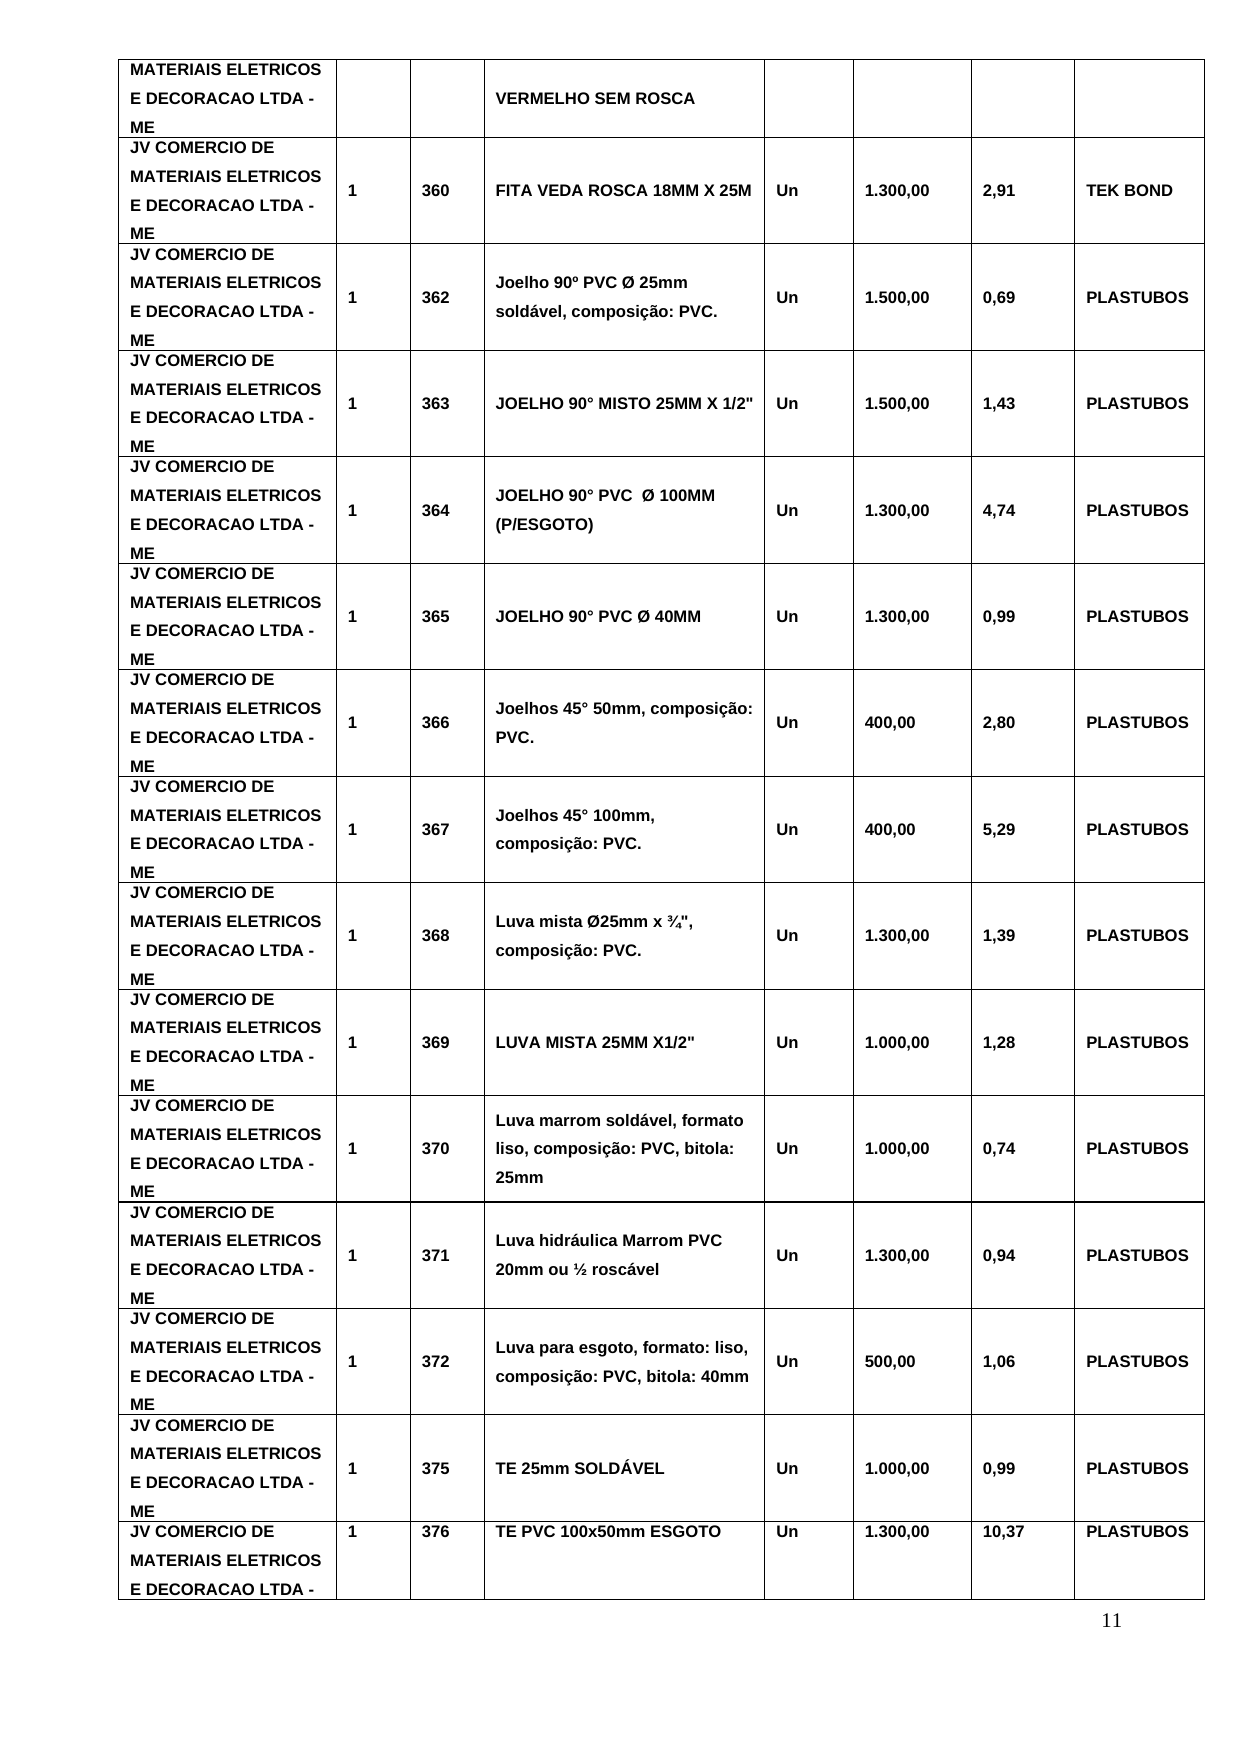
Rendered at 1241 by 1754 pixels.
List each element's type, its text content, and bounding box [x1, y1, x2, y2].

table_cell JV COMERCIO DE MATERIAIS ELETRICOS E DECORACAO LTDA - ME [119, 138, 336, 243]
table_cell TE PVC 100x50mm ESGOTO [485, 1522, 764, 1598]
table_cell Un [765, 777, 853, 882]
table_cell 0,74 [972, 1096, 1074, 1201]
table_cell JV COMERCIO DE MATERIAIS ELETRICOS E DECORACAO LTDA - ME [119, 1309, 336, 1414]
table_cell 1 [337, 883, 410, 988]
table_cell PLASTUBOS [1075, 883, 1204, 988]
table_cell JV COMERCIO DE MATERIAIS ELETRICOS E DECORACAO LTDA - ME [119, 244, 336, 350]
table_cell Un [765, 564, 853, 669]
table_cell JV COMERCIO DE MATERIAIS ELETRICOS E DECORACAO LTDA - ME [119, 883, 336, 988]
table_cell Joelho 90º PVC Ø 25mm soldável, composição: PVC. [485, 244, 764, 350]
table_cell 1 [337, 244, 410, 350]
table_cell 1.000,00 [854, 1096, 971, 1201]
table_cell 1 [337, 1309, 410, 1414]
table_cell Un [765, 883, 853, 988]
table_cell 370 [411, 1096, 484, 1201]
table_cell Luva marrom soldável, formato liso, composição: PVC, bitola: 25mm [485, 1096, 764, 1201]
table_cell 376 [411, 1522, 484, 1598]
table_cell Luva mista Ø25mm x ¾", composição: PVC. [485, 883, 764, 988]
table_cell 1.500,00 [854, 244, 971, 350]
table_cell PLASTUBOS [1075, 777, 1204, 882]
table_cell JV COMERCIO DE MATERIAIS ELETRICOS E DECORACAO LTDA - ME [119, 1096, 336, 1201]
table_cell JV COMERCIO DE MATERIAIS ELETRICOS E DECORACAO LTDA - ME [119, 457, 336, 563]
table_cell 364 [411, 457, 484, 563]
table_cell 1 [337, 457, 410, 563]
table_cell 1 [337, 138, 410, 243]
table_cell 360 [411, 138, 484, 243]
table_cell 372 [411, 1309, 484, 1414]
table_cell PLASTUBOS [1075, 1522, 1204, 1598]
table_cell 1 [337, 990, 410, 1095]
table_cell [1075, 60, 1204, 137]
table_cell 1 [337, 564, 410, 669]
table_cell Joelhos 45° 100mm, composição: PVC. [485, 777, 764, 882]
table_cell PLASTUBOS [1075, 244, 1204, 350]
table_cell PLASTUBOS [1075, 1096, 1204, 1201]
table_cell JV COMERCIO DE MATERIAIS ELETRICOS E DECORACAO LTDA - ME [119, 351, 336, 456]
table_cell 1,06 [972, 1309, 1074, 1414]
table_cell PLASTUBOS [1075, 564, 1204, 669]
table_cell 1 [337, 670, 410, 776]
table_cell JV COMERCIO DE MATERIAIS ELETRICOS E DECORACAO LTDA - ME [119, 990, 336, 1095]
table_cell 0,99 [972, 564, 1074, 669]
table_cell 1.300,00 [854, 1203, 971, 1308]
table_cell 366 [411, 670, 484, 776]
table_cell 375 [411, 1415, 484, 1521]
table_cell 0,99 [972, 1415, 1074, 1521]
table_cell LUVA MISTA 25MM X1/2" [485, 990, 764, 1095]
table_cell 1 [337, 1522, 410, 1598]
table_cell 5,29 [972, 777, 1074, 882]
table_cell Un [765, 244, 853, 350]
table_cell 0,94 [972, 1203, 1074, 1308]
table_cell 369 [411, 990, 484, 1095]
table_cell 1.500,00 [854, 351, 971, 456]
table_cell JV COMERCIO DE MATERIAIS ELETRICOS E DECORACAO LTDA - ME [119, 777, 336, 882]
table_cell 1.300,00 [854, 457, 971, 563]
table_cell 10,37 [972, 1522, 1074, 1598]
table_cell FITA VEDA ROSCA 18MM X 25M [485, 138, 764, 243]
table_cell Un [765, 990, 853, 1095]
table_cell 367 [411, 777, 484, 882]
table_cell Luva para esgoto, formato: liso, composição: PVC, bitola: 40mm [485, 1309, 764, 1414]
table_cell JOELHO 90° MISTO 25MM X 1/2" [485, 351, 764, 456]
table_cell Un [765, 1522, 853, 1598]
table_cell JV COMERCIO DE MATERIAIS ELETRICOS E DECORACAO LTDA - ME [119, 1415, 336, 1521]
table_cell 0,69 [972, 244, 1074, 350]
table_cell Un [765, 457, 853, 563]
table_cell 400,00 [854, 777, 971, 882]
table_cell 1 [337, 1415, 410, 1521]
table_cell Un [765, 670, 853, 776]
table_cell JV COMERCIO DE MATERIAIS ELETRICOS E DECORACAO LTDA - ME [119, 670, 336, 776]
table_cell [337, 60, 410, 137]
table_cell JOELHO 90° PVC Ø 40MM [485, 564, 764, 669]
table_cell 1 [337, 777, 410, 882]
table_cell 1.300,00 [854, 138, 971, 243]
table_cell Luva hidráulica Marrom PVC 20mm ou ½ roscável [485, 1203, 764, 1308]
table_cell [854, 60, 971, 137]
table_cell 500,00 [854, 1309, 971, 1414]
table_cell Un [765, 1415, 853, 1521]
table_cell 4,74 [972, 457, 1074, 563]
table_cell MATERIAIS ELETRICOS E DECORACAO LTDA - ME [119, 60, 336, 137]
table_cell 1,28 [972, 990, 1074, 1095]
table_cell 362 [411, 244, 484, 350]
table_cell 368 [411, 883, 484, 988]
table_cell 371 [411, 1203, 484, 1308]
table_cell VERMELHO SEM ROSCA [485, 60, 764, 137]
table_cell 2,91 [972, 138, 1074, 243]
table_cell 1.000,00 [854, 990, 971, 1095]
table_cell 1,43 [972, 351, 1074, 456]
table_cell Joelhos 45° 50mm, composição: PVC. [485, 670, 764, 776]
table_cell 1.300,00 [854, 1522, 971, 1598]
table_cell JOELHO 90° PVC Ø 100MM (P/ESGOTO) [485, 457, 764, 563]
table_cell 1.300,00 [854, 564, 971, 669]
table_cell Un [765, 1203, 853, 1308]
table_cell 365 [411, 564, 484, 669]
table_cell 2,80 [972, 670, 1074, 776]
table_cell 400,00 [854, 670, 971, 776]
table_cell [765, 60, 853, 137]
table_cell 1.300,00 [854, 883, 971, 988]
table_cell PLASTUBOS [1075, 1415, 1204, 1521]
table_cell 1 [337, 351, 410, 456]
table_cell TE 25mm SOLDÁVEL [485, 1415, 764, 1521]
table_cell 1,39 [972, 883, 1074, 988]
table_cell PLASTUBOS [1075, 1309, 1204, 1414]
table_cell PLASTUBOS [1075, 457, 1204, 563]
table_cell 1 [337, 1096, 410, 1201]
table_cell PLASTUBOS [1075, 990, 1204, 1095]
table_cell Un [765, 351, 853, 456]
table_cell [411, 60, 484, 137]
table_cell PLASTUBOS [1075, 1203, 1204, 1308]
table_cell TEK BOND [1075, 138, 1204, 243]
table_cell [972, 60, 1074, 137]
table_cell PLASTUBOS [1075, 351, 1204, 456]
table_cell 1 [337, 1203, 410, 1308]
table_cell 1.000,00 [854, 1415, 971, 1521]
table_cell Un [765, 1096, 853, 1201]
table_cell JV COMERCIO DE MATERIAIS ELETRICOS E DECORACAO LTDA - ME [119, 564, 336, 669]
table_cell 363 [411, 351, 484, 456]
table_cell Un [765, 1309, 853, 1414]
table_cell Un [765, 138, 853, 243]
table_cell PLASTUBOS [1075, 670, 1204, 776]
table_cell JV COMERCIO DE MATERIAIS ELETRICOS E DECORACAO LTDA [119, 1522, 336, 1598]
table_cell JV COMERCIO DE MATERIAIS ELETRICOS E DECORACAO LTDA - ME [119, 1203, 336, 1308]
